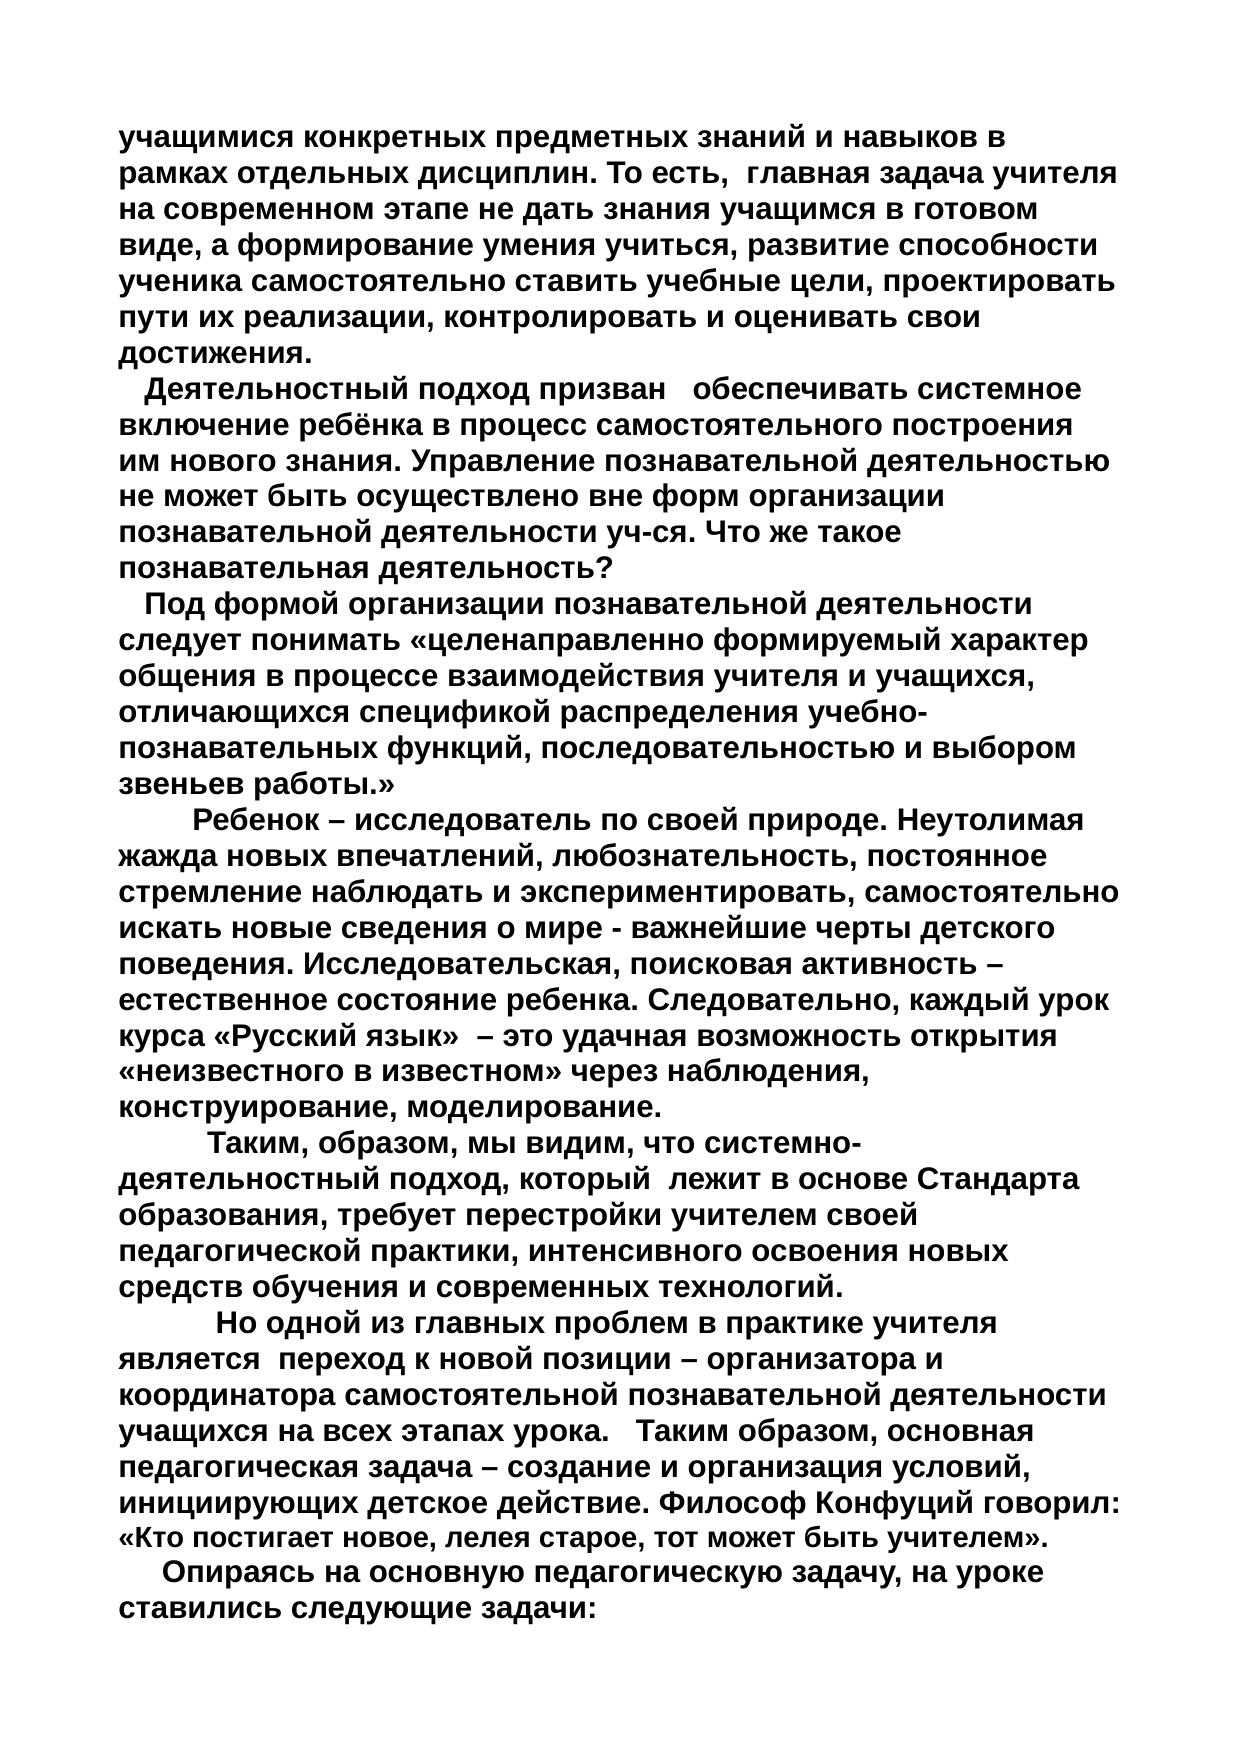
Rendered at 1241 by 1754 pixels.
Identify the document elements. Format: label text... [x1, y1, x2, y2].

text Но одной из главных проблем в практике учителя является переход к новой позиции – организатора и координатора самостоятельной познавательной деятельности учащихся на всех этапах урока. Таким образом, основная педагогическая задача – создание и организация условий, инициирующих детское действие. Философ Конфуций говорил: «Кто постигает новое, лелея старое, тот может быть учителем». [118, 1304, 1122, 1553]
text Таким, образом, мы видим, что системно-деятельностный подход, который лежит в основе Стандарта образования, требует перестройки учителем своей педагогической практики, интенсивного освоения новых средств обучения и современных технологий. [118, 1124, 1122, 1304]
text учащимися конкретных предметных знаний и навыков в рамках отдельных дисциплин. То есть, главная задача учителя на современном этапе не дать знания учащимся в готовом виде, а формирование умения учиться, развитие способности ученика самостоятельно ставить учебные цели, проектировать пути их реализации, контролировать и оценивать свои достижения. [118, 118, 1122, 370]
text Под формой организации познавательной деятельности следует понимать «целенаправленно формируемый характер общения в процессе взаимодействия учителя и учащихся, отличающихся спецификой распределения учебно-познавательных функций, последовательностью и выбором звеньев работы.» [118, 585, 1122, 801]
text Опираясь на основную педагогическую задачу, на уроке ставились следующие задачи: [118, 1553, 1122, 1625]
text Деятельностный подход призван обеспечивать системное включение ребёнка в процесс самостоятельного построения им нового знания. Управление познавательной деятельностью не может быть осуществлено вне форм организации познавательной деятельности уч-ся. Что же такое познавательная деятельность? [118, 370, 1122, 585]
text Ребенок – исследователь по своей природе. Неутолимая жажда новых впечатлений, любознательность, постоянное стремление наблюдать и экспериментировать, самостоятельно искать новые сведения о мире - важнейшие черты детского поведения. Исследовательская, поисковая активность – естественное состояние ребенка. Следовательно, каждый урок курса «Русский язык» – это удачная возможность открытия «неизвестного в известном» через наблюдения, конструирование, моделирование. [118, 801, 1122, 1124]
